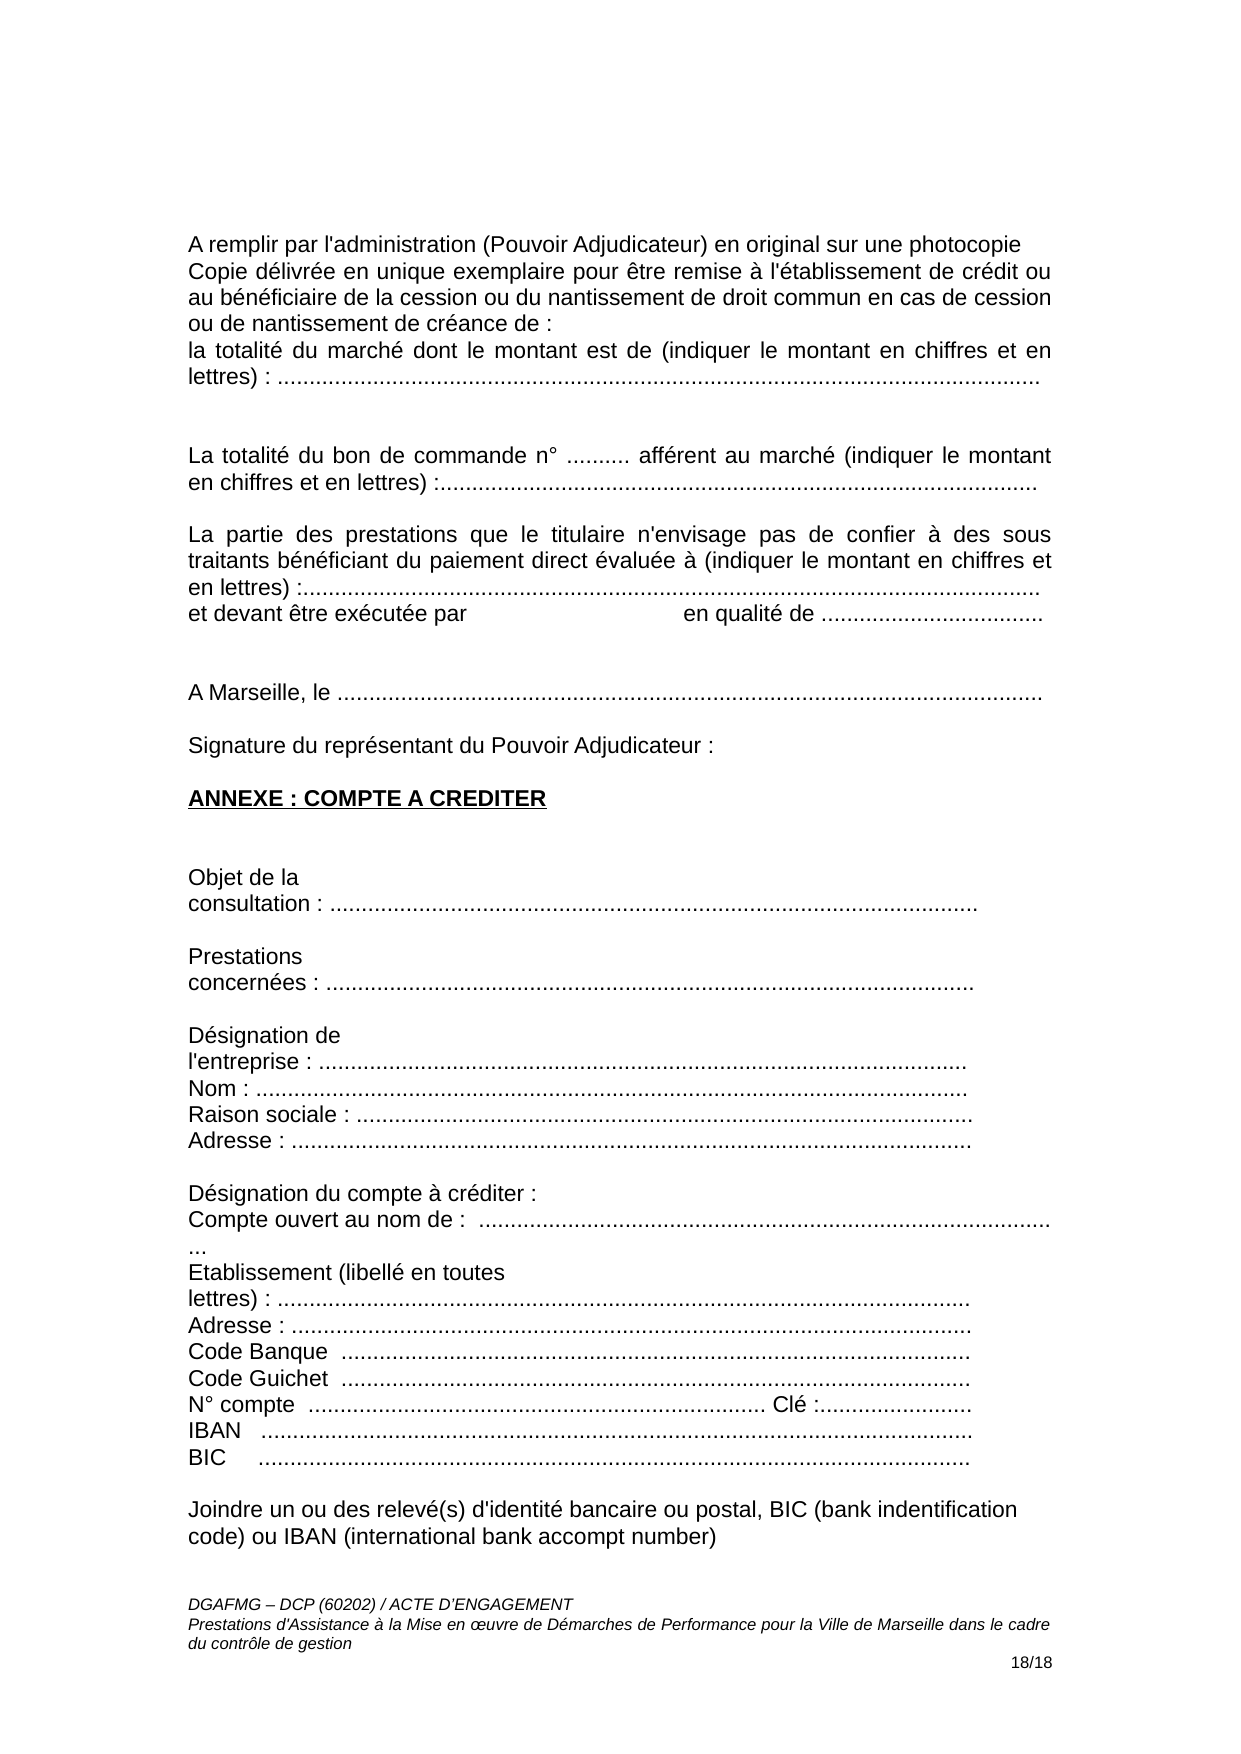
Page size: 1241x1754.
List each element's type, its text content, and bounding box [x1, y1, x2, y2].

text Signature du représentant du Pouvoir Adjudicateur : [188, 732, 1052, 758]
text A remplir par l'administration (Pouvoir Adjudicateur) en original sur une photocopie [188, 231, 1052, 258]
text La partie des prestations que le titulaire n'envisage pas de confier à des sous traitants bénéficiant du paiement direct évaluée à (indiquer le montant en chiffres et en lettres) :.................................................................................................................... [188, 521, 1052, 600]
text Joindre un ou des relevé(s) d'identité bancaire ou postal, BIC (bank indentification code) ou IBAN (international bank accompt number) [188, 1496, 1052, 1549]
text Raison sociale : ................................................................................................. [188, 1101, 1052, 1127]
text Désignation du compte à créditer : [188, 1180, 1052, 1206]
text Compte ouvert au nom de : ............................................................................................. [188, 1206, 1052, 1259]
text La totalité du bon de commande n° .......... afférent au marché (indiquer le montant en chiffres et en lettres) :.............................................................................................. [188, 442, 1052, 495]
text et devant être exécutée par en qualité de ................................... [188, 600, 1052, 627]
text IBAN ................................................................................................................ [188, 1417, 1052, 1443]
text Code Banque ................................................................................................... [188, 1338, 1052, 1364]
text BIC ................................................................................................................ [188, 1443, 1052, 1470]
text N° compte ........................................................................ Clé :........................ [188, 1391, 1052, 1417]
text la totalité du marché dont le montant est de (indiquer le montant en chiffres et en lettres) : ........................................................................................................................ [188, 337, 1052, 389]
text Nom : ................................................................................................................ [188, 1074, 1052, 1101]
text Copie délivrée en unique exemplaire pour être remise à l'établissement de crédit ou au bénéficiaire de la cession ou du nantissement de droit commun en cas de cession ou de nantissement de créance de : [188, 258, 1052, 337]
text Prestations concernées : ...................................................................................................... [188, 943, 1052, 996]
text Désignation de l'entreprise : ...................................................................................................... [188, 1022, 1052, 1074]
text Etablissement (libellé en toutes lettres) : ............................................................................................................. [188, 1259, 1052, 1312]
text Adresse : ........................................................................................................... [188, 1127, 1052, 1154]
text Objet de la consultation : ...................................................................................................... [188, 864, 1052, 916]
text A Marseille, le ............................................................................................................... [188, 679, 1052, 706]
text ANNEXE : COMPTE A CREDITER [188, 785, 1052, 811]
text Adresse : ........................................................................................................... [188, 1312, 1052, 1338]
text Code Guichet ................................................................................................... [188, 1364, 1052, 1391]
